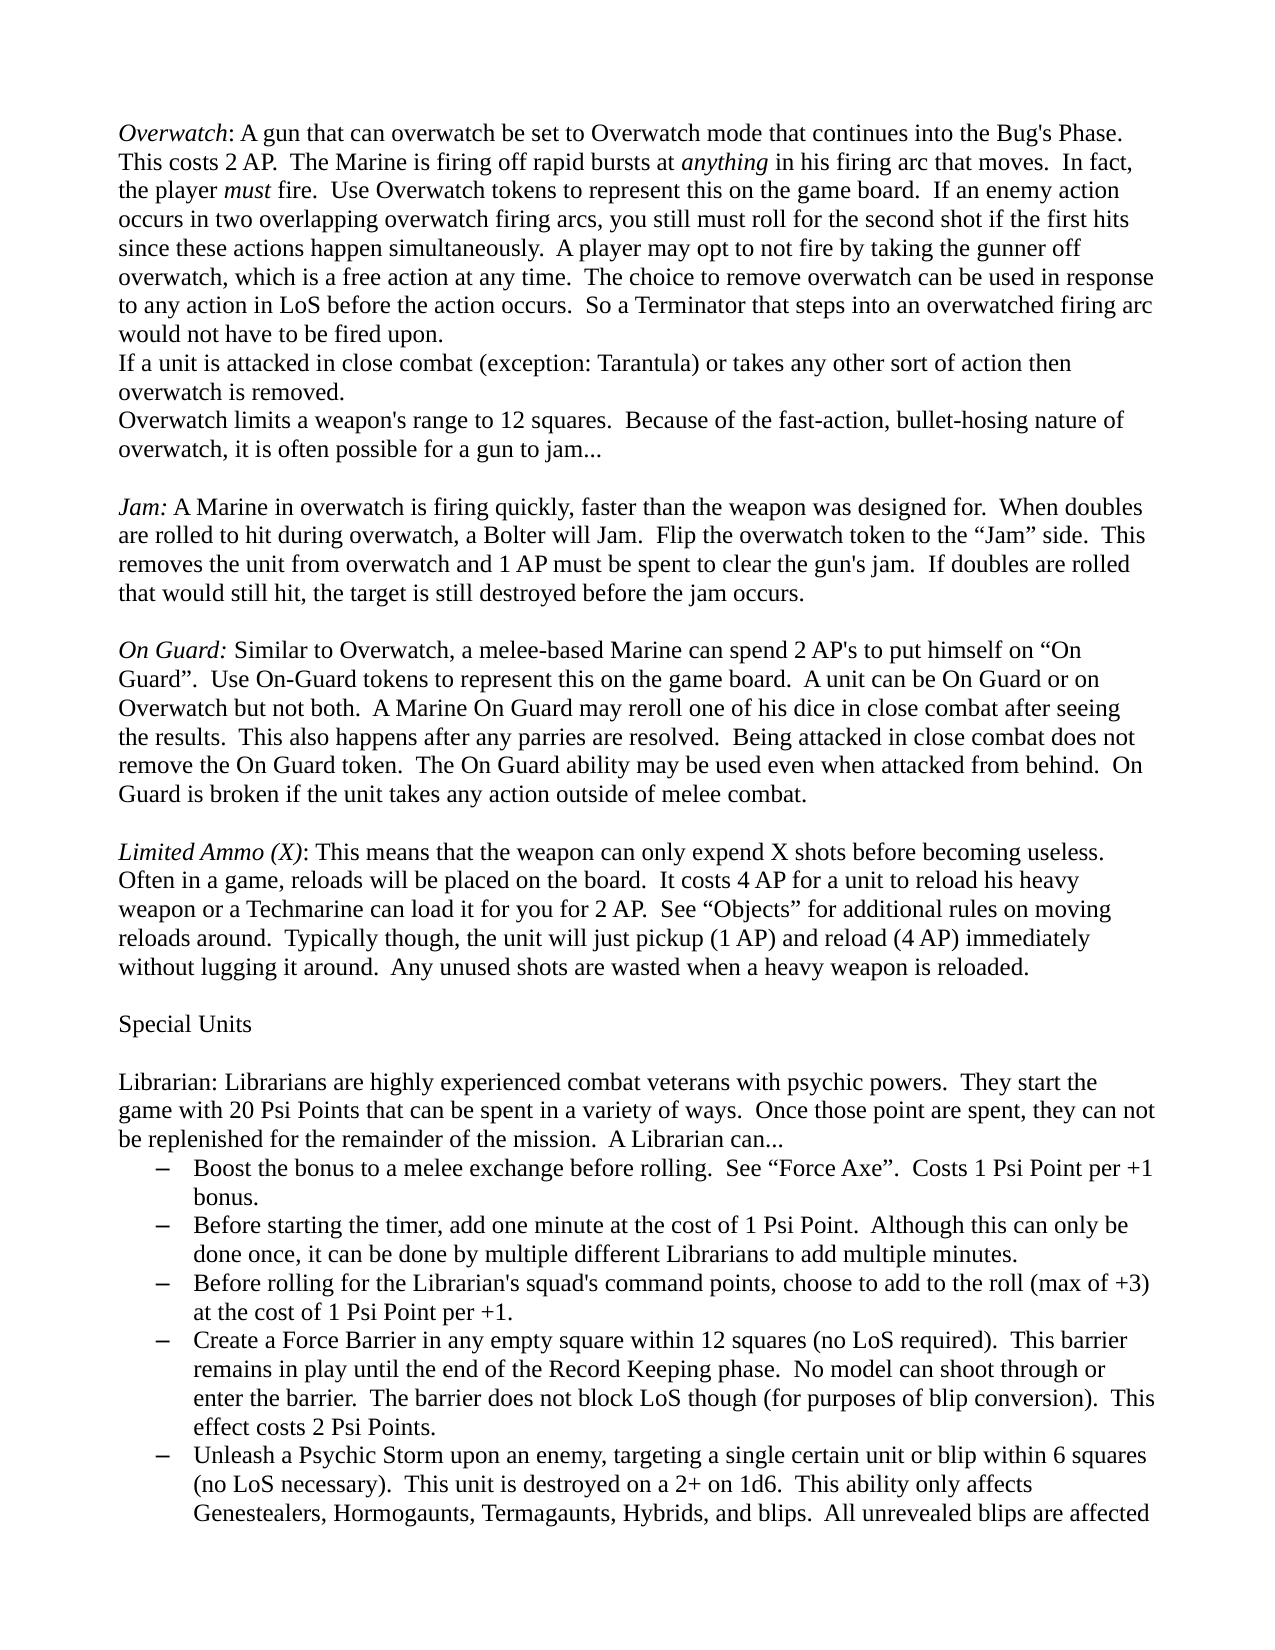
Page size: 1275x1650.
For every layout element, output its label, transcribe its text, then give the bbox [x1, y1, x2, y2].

text Overwatch: A gun that can overwatch be set to Overwatch mode that continues into the Bug's Phase. This costs 2 AP. The Marine is firing off rapid bursts at anything in his firing arc that moves. In fact, the player must fire. Use Overwatch tokens to represent this on the game board. If an enemy action occurs in two overlapping overwatch firing arcs, you still must roll for the second shot if the first hits since these actions happen simultaneously. A player may opt to not fire by taking the gunner off overwatch, which is a free action at any time. The choice to remove overwatch can be used in response to any action in LoS before the action occurs. So a Terminator that steps into an overwatched firing arc would not have to be fired upon. [118, 118, 1157, 348]
list Before rolling for the Librarian's squad's command points, choose to add to the roll (max of +3) at the cost of 1 Psi Point per +1. [156, 1268, 1157, 1326]
text Overwatch limits a weapon's range to 12 squares. Because of the fast-action, bullet-hosing nature of overwatch, it is often possible for a gun to jam... [118, 406, 1157, 463]
text Jam: A Marine in overwatch is firing quickly, faster than the weapon was designed for. When doubles are rolled to hit during overwatch, a Bolter will Jam. Flip the overwatch token to the “Jam” side. This removes the unit from overwatch and 1 AP must be spent to clear the gun's jam. If doubles are rolled that would still hit, the target is still destroyed before the jam occurs. [118, 492, 1157, 607]
text Librarian: Librarians are highly experienced combat veterans with psychic powers. They start the game with 20 Psi Points that can be spent in a variety of ways. Once those point are spent, they can not be replenished for the remainder of the mission. A Librarian can... [118, 1067, 1157, 1153]
text On Guard: Similar to Overwatch, a melee-based Marine can spend 2 AP's to put himself on “On Guard”. Use On-Guard tokens to represent this on the game board. A unit can be On Guard or on Overwatch but not both. A Marine On Guard may reroll one of his dice in close combat after seeing the results. This also happens after any parries are resolved. Being attacked in close combat does not remove the On Guard token. The On Guard ability may be used even when attacked from behind. On Guard is broken if the unit takes any action outside of melee combat. [118, 636, 1157, 808]
text If a unit is attacked in close combat (exception: Tarantula) or takes any other sort of action then overwatch is removed. [118, 348, 1157, 406]
list Before starting the timer, add one minute at the cost of 1 Psi Point. Although this can only be done once, it can be done by multiple different Librarians to add multiple minutes. [156, 1211, 1157, 1268]
list Unleash a Psychic Storm upon an enemy, targeting a single certain unit or blip within 6 squares (no LoS necessary). This unit is destroyed on a 2+ on 1d6. This ability only affects Genestealers, Hormogaunts, Termagaunts, Hybrids, and blips. All unrevealed blips are affected [156, 1441, 1157, 1527]
text Limited Ammo (X): This means that the weapon can only expend X shots before becoming useless. Often in a game, reloads will be placed on the board. It costs 4 AP for a unit to reload his heavy weapon or a Techmarine can load it for you for 2 AP. See “Objects” for additional rules on moving reloads around. Typically though, the unit will just pickup (1 AP) and reload (4 AP) immediately without lugging it around. Any unused shots are wasted when a heavy weapon is reloaded. [118, 837, 1157, 981]
list Boost the bonus to a melee exchange before rolling. See “Force Axe”. Costs 1 Psi Point per +1 bonus. [156, 1153, 1157, 1211]
list Create a Force Barrier in any empty square within 12 squares (no LoS required). This barrier remains in play until the end of the Record Keeping phase. No model can shoot through or enter the barrier. The barrier does not block LoS though (for purposes of blip conversion). This effect costs 2 Psi Points. [156, 1326, 1157, 1441]
text Special Units [118, 1009, 1157, 1038]
